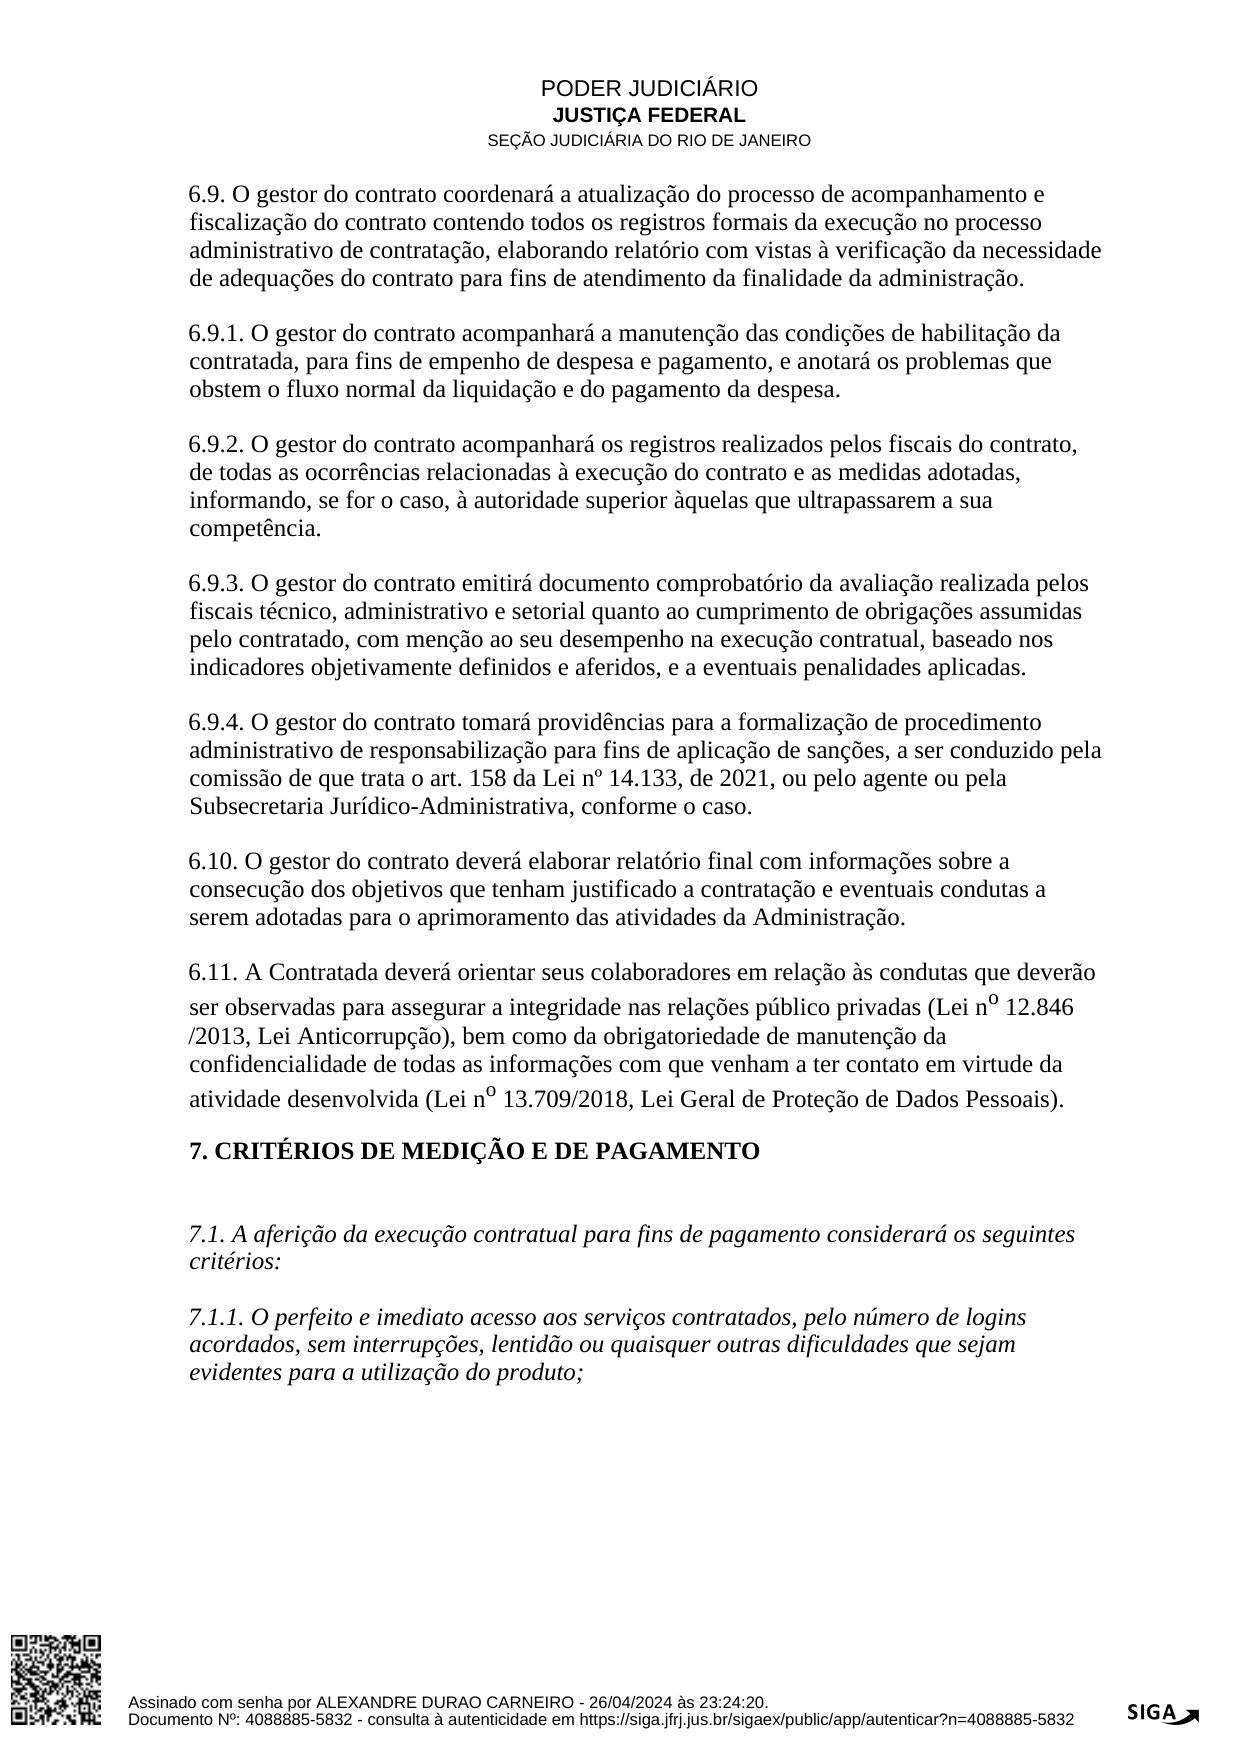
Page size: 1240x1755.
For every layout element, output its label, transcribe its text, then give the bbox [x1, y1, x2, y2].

text 7.1. A aferição da execução contratual para fins de pagamento considerará os seguintes critérios: [188, 1220, 1106, 1275]
text 6.9.3. O gestor do contrato emitirá documento comprobatório da avaliação realizada pelos fiscais técnico, administrativo e setorial quanto ao cumprimento de obrigações assumidas pelo contratado, com menção ao seu desempenho na execução contratual, baseado nos indicadores objetivamente definidos e aferidos, e a eventuais penalidades aplicadas. [188, 569, 1104, 681]
text 6.10. O gestor do contrato deverá elaborar relatório final com informações sobre a consecução dos objetivos que tenham justificado a contratação e eventuais condutas a serem adotadas para o aprimoramento das atividades da Administração. [188, 847, 1104, 931]
text 6.9. O gestor do contrato coordenará a atualização do processo de acompanhamento e fiscalização do contrato contendo todos os registros formais da execução no processo administrativo de contratação, elaborando relatório com vistas à verificação da necessidade de adequações do contrato para fins de atendimento da finalidade da administração. [188, 180, 1104, 292]
text 6.11. A Contratada deverá orientar seus colaboradores em relação às condutas que deverão ser observadas para assegurar a integridade nas relações público privadas (Lei no 12.846 [188, 958, 1104, 1022]
subtitle 7. CRITÉRIOS DE MEDIÇÃO E DE PAGAMENTO [189, 1136, 1109, 1165]
text 7.1.1. O perfeito e imediato acesso aos serviços contratados, pelo número de logins acordados, sem interrupções, lentidão ou quaisquer outras dificuldades que sejam evidentes para a utilização do produto; [188, 1303, 1106, 1386]
text /2013, Lei Anticorrupção), bem como da obrigatoriedade de manutenção da confidencialidade de todas as informações com que venham a ter contato em virtude da atividade desenvolvida (Lei no 13.709/2018, Lei Geral de Proteção de Dados Pessoais). [188, 1022, 1104, 1114]
text 6.9.2. O gestor do contrato acompanhará os registros realizados pelos fiscais do contrato, de todas as ocorrências relacionadas à execução do contrato e as medidas adotadas, informando, se for o caso, à autoridade superior àquelas que ultrapassarem a sua competência. [188, 430, 1104, 542]
text 6.9.1. O gestor do contrato acompanhará a manutenção das condições de habilitação da contratada, para fins de empenho de despesa e pagamento, e anotará os problemas que obstem o fluxo normal da liquidação e do pagamento da despesa. [188, 319, 1104, 403]
text 6.9.4. O gestor do contrato tomará providências para a formalização de procedimento administrativo de responsabilização para fins de aplicação de sanções, a ser conduzido pela comissão de que trata o art. 158 da Lei nº 14.133, de 2021, ou pelo agente ou pela Subsecretaria Jurídico-Administrativa, conforme o caso. [188, 708, 1104, 819]
